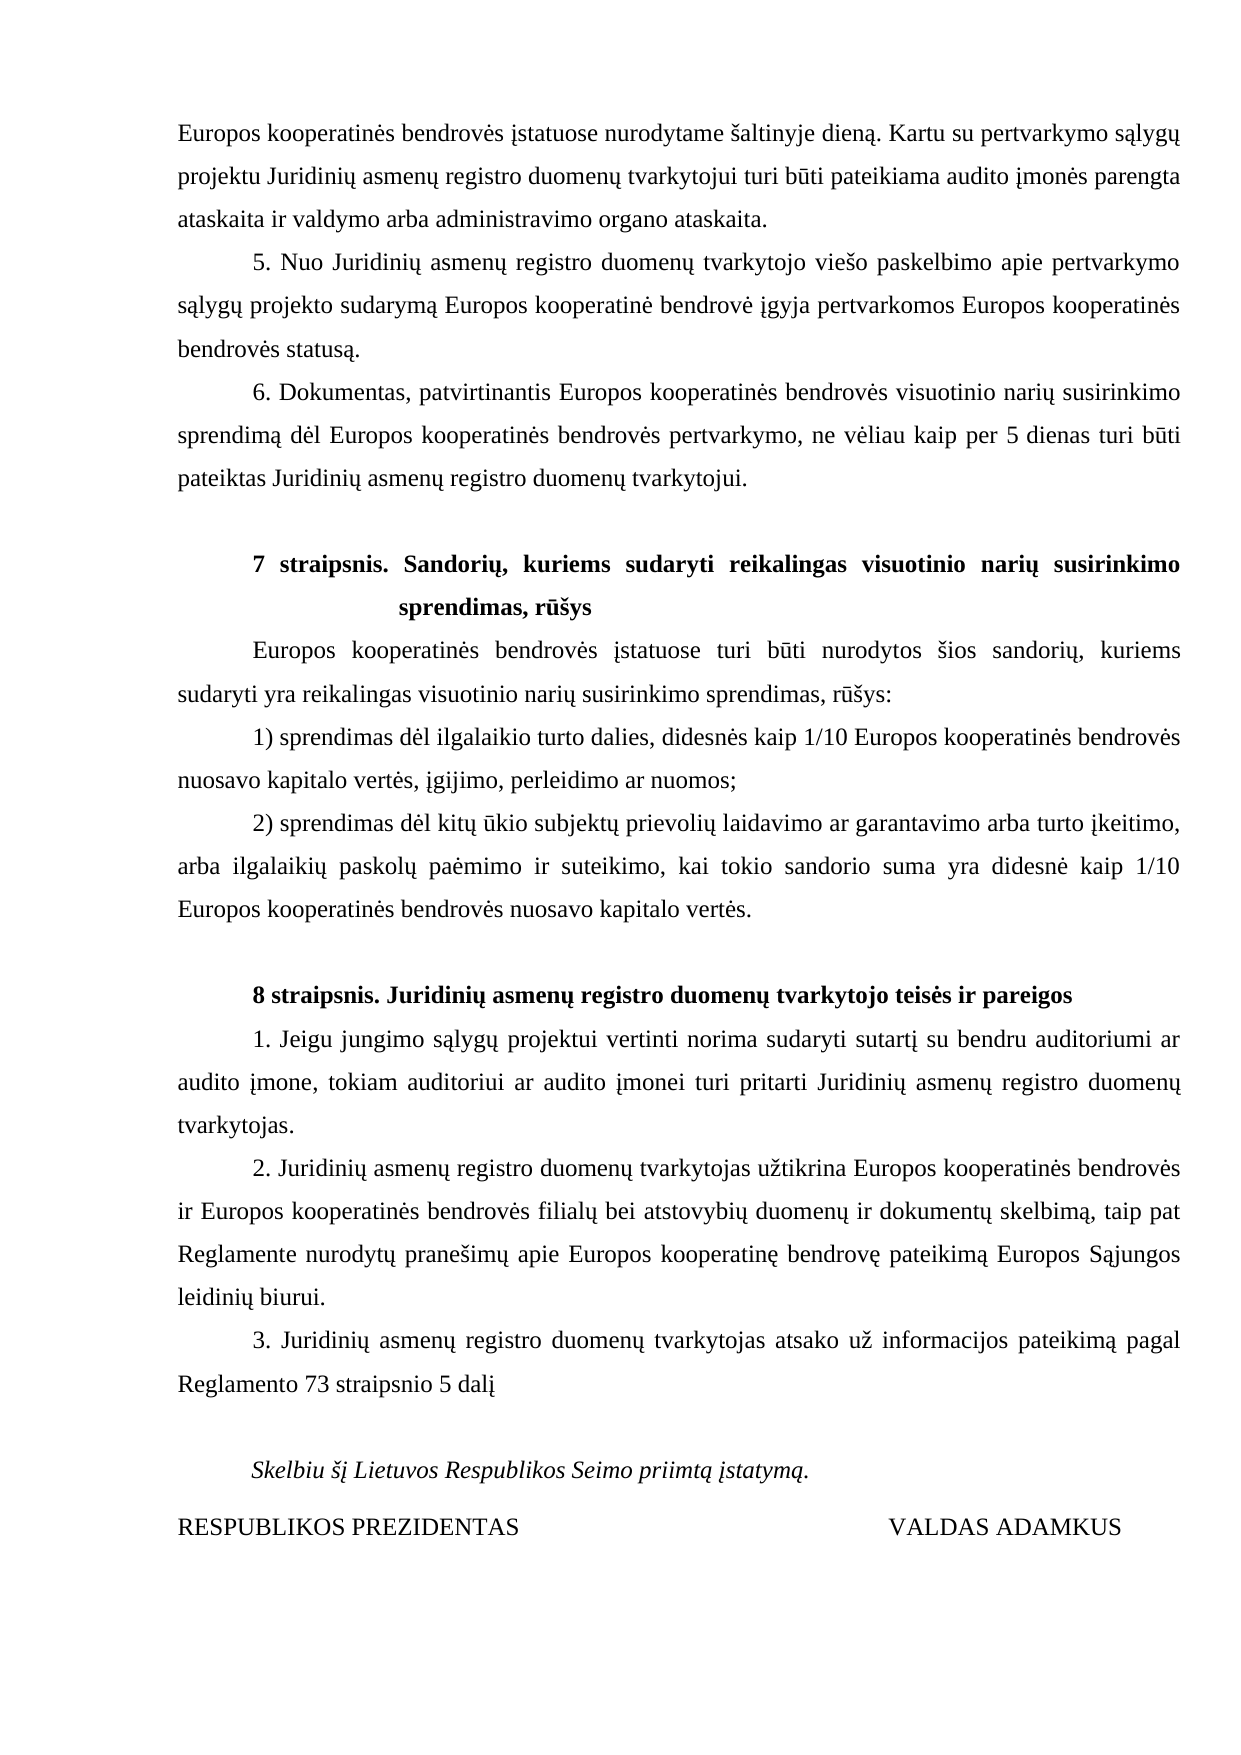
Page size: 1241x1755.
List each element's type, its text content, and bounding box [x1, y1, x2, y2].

text 7 straipsnis. Sandorių, kuriems sudaryti reikalingas visuotinio narių susirinkimo sprendimas, rūšys [252, 549, 1181, 621]
text 8 straipsnis. Juridinių asmenų registro duomenų tvarkytojo teisės ir pareigos [177, 981, 1181, 1009]
text Europos kooperatinės bendrovės įstatuose nurodytame šaltinyje dieną. Kartu su pertvarkymo sąlygų projektu Juridinių asmenų registro duomenų tvarkytojui turi būti pateikiama audito įmonės parengta ataskaita ir valdymo arba administravimo organo ataskaita. [177, 118, 1181, 233]
text 5. Nuo Juridinių asmenų registro duomenų tvarkytojo viešo paskelbimo apie pertvarkymo sąlygų projekto sudarymą Europos kooperatinė bendrovė įgyja pertvarkomos Europos kooperatinės bendrovės statusą. [177, 247, 1181, 362]
text Skelbiu šį Lietuvos Respublikos Seimo priimtą įstatymą. [177, 1455, 1181, 1484]
text 2) sprendimas dėl kitų ūkio subjektų prievolių laidavimo ar garantavimo arba turto įkeitimo, arba ilgalaikių paskolų paėmimo ir suteikimo, kai tokio sandorio suma yra didesnė kaip 1/10 Europos kooperatinės bendrovės nuosavo kapitalo vertės. [177, 808, 1181, 923]
text Europos kooperatinės bendrovės įstatuose turi būti nurodytos šios sandorių, kuriems sudaryti yra reikalingas visuotinio narių susirinkimo sprendimas, rūšys: [177, 636, 1181, 707]
text 2. Juridinių asmenų registro duomenų tvarkytojas užtikrina Europos kooperatinės bendrovės ir Europos kooperatinės bendrovės filialų bei atstovybių duomenų ir dokumentų skelbimą, taip pat Reglamente nurodytų pranešimų apie Europos kooperatinę bendrovę pateikimą Europos Sąjungos leidinių biurui. [177, 1153, 1181, 1311]
text 1) sprendimas dėl ilgalaikio turto dalies, didesnės kaip 1/10 Europos kooperatinės bendrovės nuosavo kapitalo vertės, įgijimo, perleidimo ar nuomos; [177, 722, 1181, 794]
text 3. Juridinių asmenų registro duomenų tvarkytojas atsako už informacijos pateikimą pagal Reglamento 73 straipsnio 5 dalį [177, 1326, 1181, 1397]
text 6. Dokumentas, patvirtinantis Europos kooperatinės bendrovės visuotinio narių susirinkimo sprendimą dėl Europos kooperatinės bendrovės pertvarkymo, ne vėliau kaip per 5 dienas turi būti pateiktas Juridinių asmenų registro duomenų tvarkytojui. [177, 377, 1181, 492]
text 1. Jeigu jungimo sąlygų projektui vertinti norima sudaryti sutartį su bendru auditoriumi ar audito įmone, tokiam auditoriui ar audito įmonei turi pritarti Juridinių asmenų registro duomenų tvarkytojas. [177, 1024, 1181, 1139]
text RESPUBLIKOS PREZIDENTAS VALDAS ADAMKUS [177, 1512, 1181, 1541]
